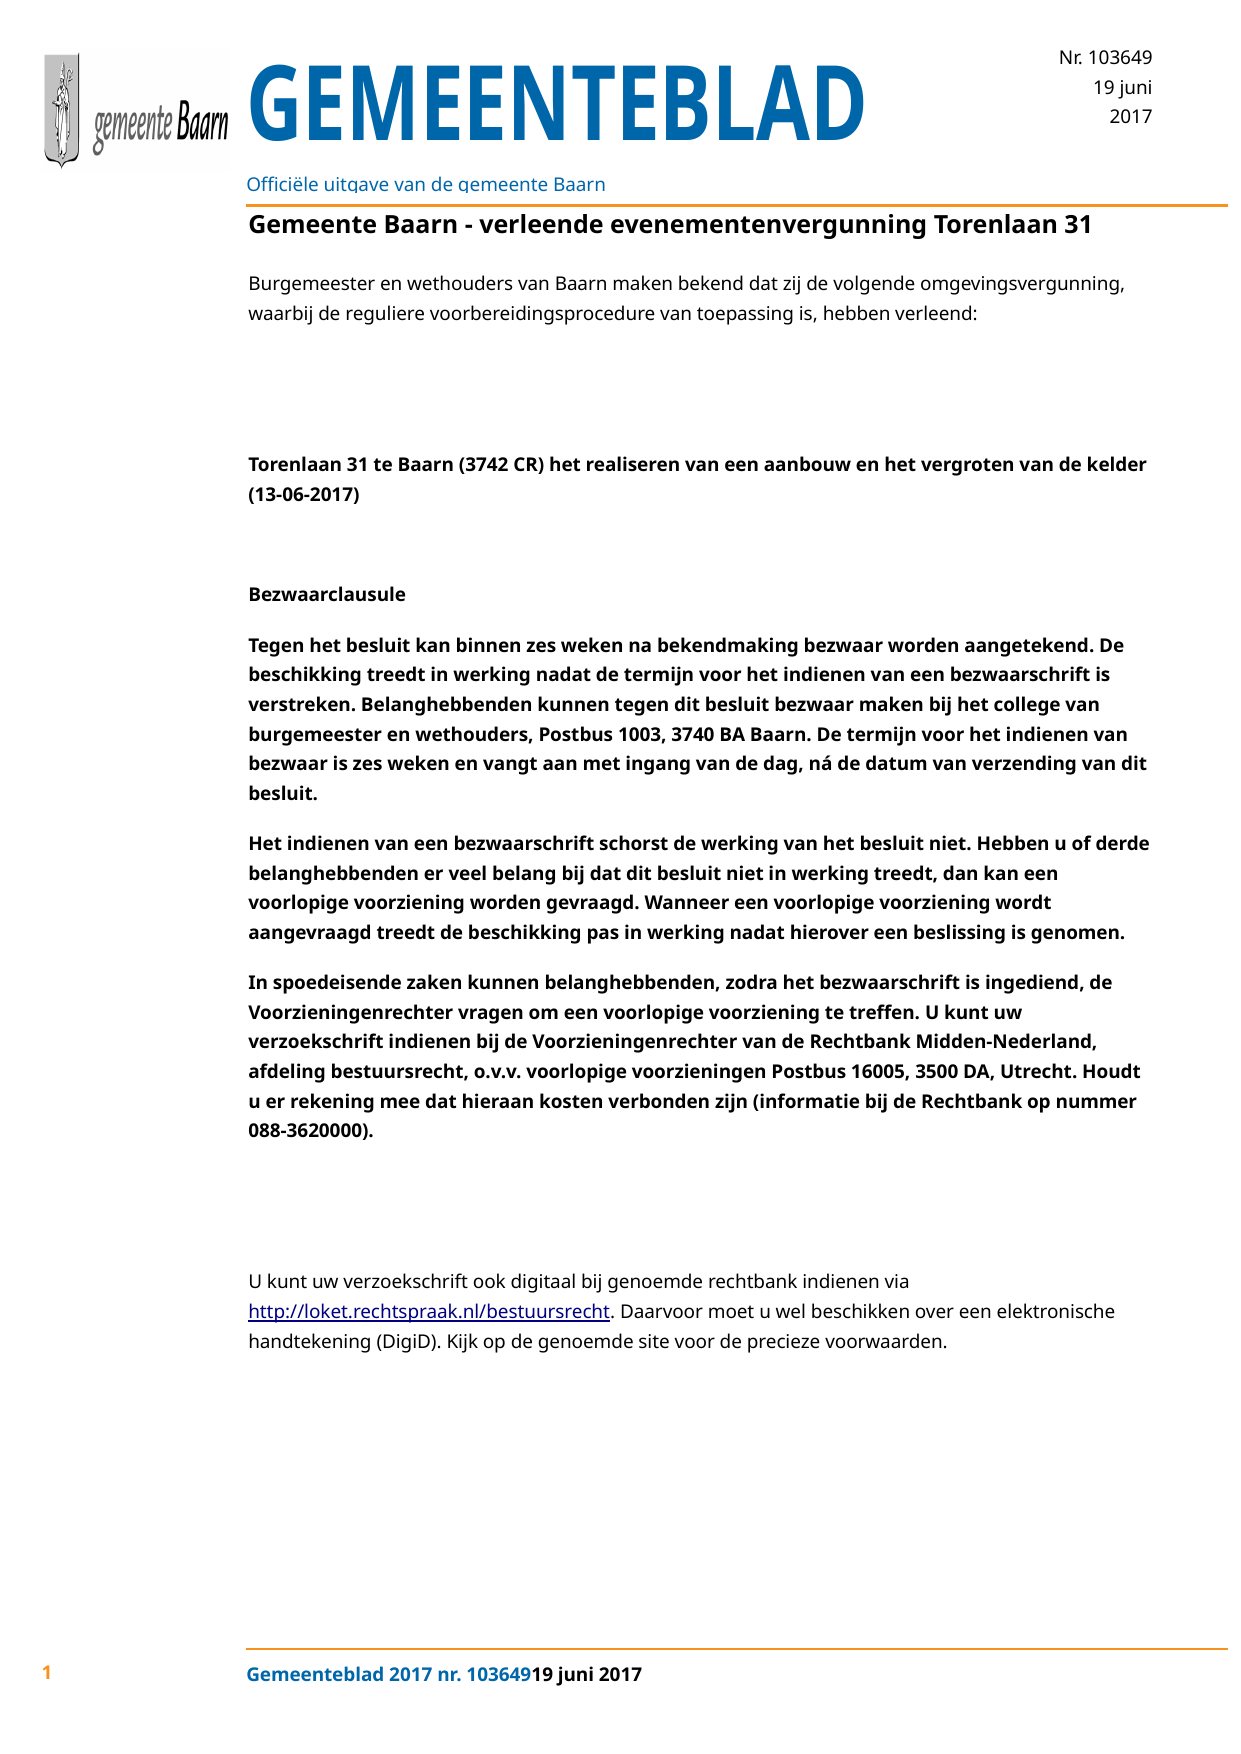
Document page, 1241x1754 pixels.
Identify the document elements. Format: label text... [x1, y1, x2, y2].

text Het indienen van een bezwaarschrift schorst de werking van het besluit niet. Hebben u of derde belanghebbenden er veel belang bij dat dit besluit niet in werking treedt, dan kan een voorlopige voorziening worden gevraagd. Wanneer een voorlopige voorziening wordt aangevraagd treedt de beschikking pas in werking nadat hierover een beslissing is genomen. [248, 830, 1152, 945]
text U kunt uw verzoekschrift ook digitaal bij genoemde rechtbank indienen via http://loket.rechtspraak.nl/bestuursrecht. Daarvoor moet u wel beschikken over een elektronische handtekening (DigiD). Kijk op de genoemde site voor de precieze voorwaarden. [248, 1269, 1152, 1353]
picture [41, 47, 231, 172]
text Tegen het besluit kan binnen zes weken na bekendmaking bezwaar worden aangetekend. De beschikking treedt in werking nadat de termijn voor het indienen van een bezwaarschrift is verstreken. Belanghebbenden kunnen tegen dit besluit bezwaar maken bij het college van burgemeester en wethouders, Postbus 1003, 3740 BA Baarn. De termijn voor het indienen van bezwaar is zes weken en vangt aan met ingang van de dag, ná de datum van verzending van dit besluit. [248, 632, 1152, 806]
text Bezwaarclausule [248, 582, 1152, 607]
text Torenlaan 31 te Baarn (3742 CR) het realiseren van een aanbouw en het vergroten van de kelder (13-06-2017) [248, 451, 1152, 506]
text Gemeente Baarn - verleende evenementenvergunning Torenlaan 31 [248, 207, 1152, 241]
text Burgemeester en wethouders van Baarn maken bekend dat zij de volgende omgevingsvergunning, waarbij de reguliere voorbereidingsprocedure van toepassing is, hebben verleend: [248, 270, 1152, 326]
text In spoedeisende zaken kunnen belanghebbenden, zodra het bezwaarschrift is ingediend, de Voorzieningenrechter vragen om een voorlopige voorziening te treffen. U kunt uw verzoekschrift indienen bij de Voorzieningenrechter van de Rechtbank Midden-Nederland, afdeling bestuursrecht, o.v.v. voorlopige voorzieningen Postbus 16005, 3500 DA, Utrecht. Houdt u er rekening mee dat hieraan kosten verbonden zijn (informatie bij de Rechtbank op nummer 088-3620000). [248, 969, 1152, 1143]
